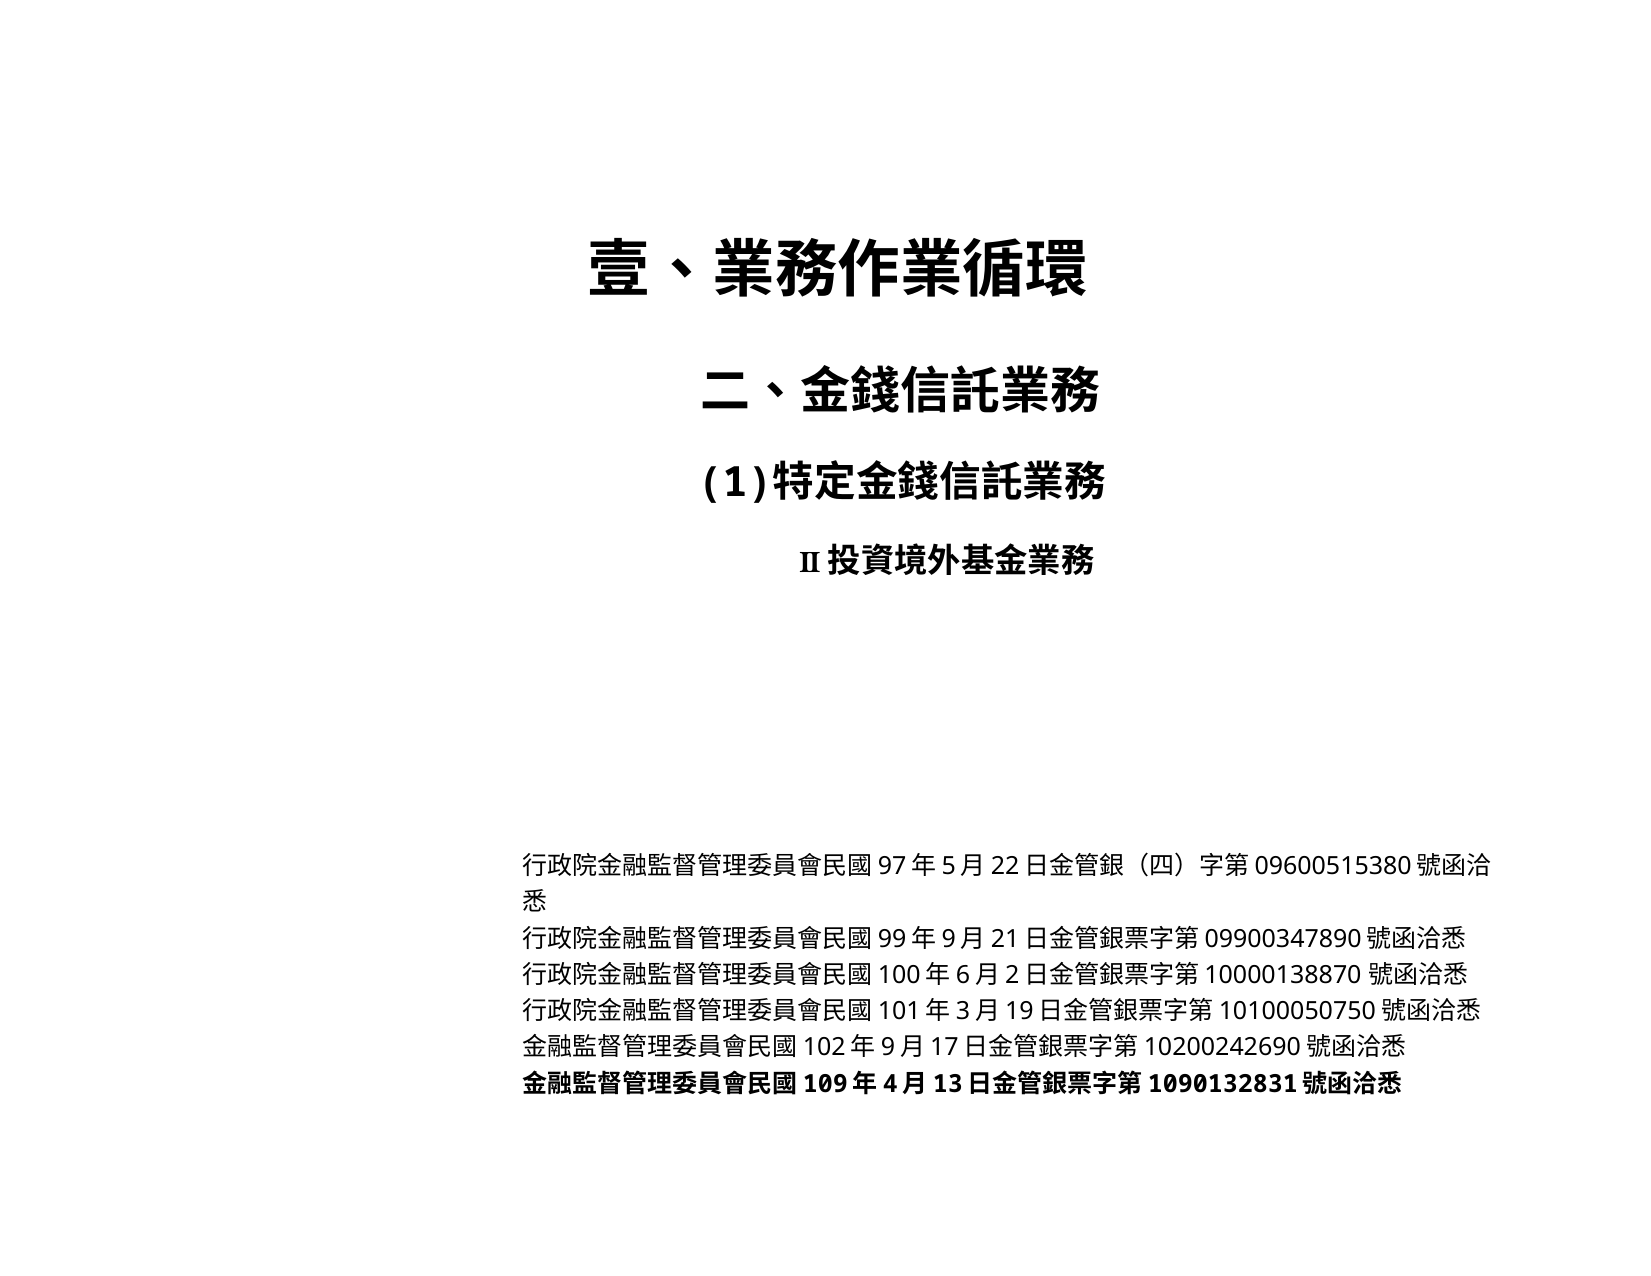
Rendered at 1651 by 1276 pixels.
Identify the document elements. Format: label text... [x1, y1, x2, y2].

text 二、金錢信託業務 [148, 351, 1502, 423]
text (1)特定金錢信託業務 [662, 448, 1502, 509]
text Ⅱ投資境外基金業務 [239, 534, 1502, 582]
text 金融監督管理委員會民國109年4月13日金管銀票字第1090132831號函洽悉 [523, 1063, 1502, 1099]
text 行政院金融監督管理委員會民國100年6月2日金管銀票字第10000138870 號函洽悉 [523, 954, 1502, 991]
text 行政院金融監督管理委員會民國99年9月21日金管銀票字第09900347890號函洽悉 [523, 918, 1502, 954]
text 壹、業務作業循環 [173, 219, 1502, 309]
text 行政院金融監督管理委員會民國97年5月22日金管銀（四）字第09600515380號函洽悉 [523, 846, 1502, 918]
text 行政院金融監督管理委員會民國101年3月19日金管銀票字第10100050750號函洽悉 [523, 991, 1502, 1027]
text 金融監督管理委員會民國102年9月17日金管銀票字第10200242690號函洽悉 [523, 1027, 1502, 1063]
